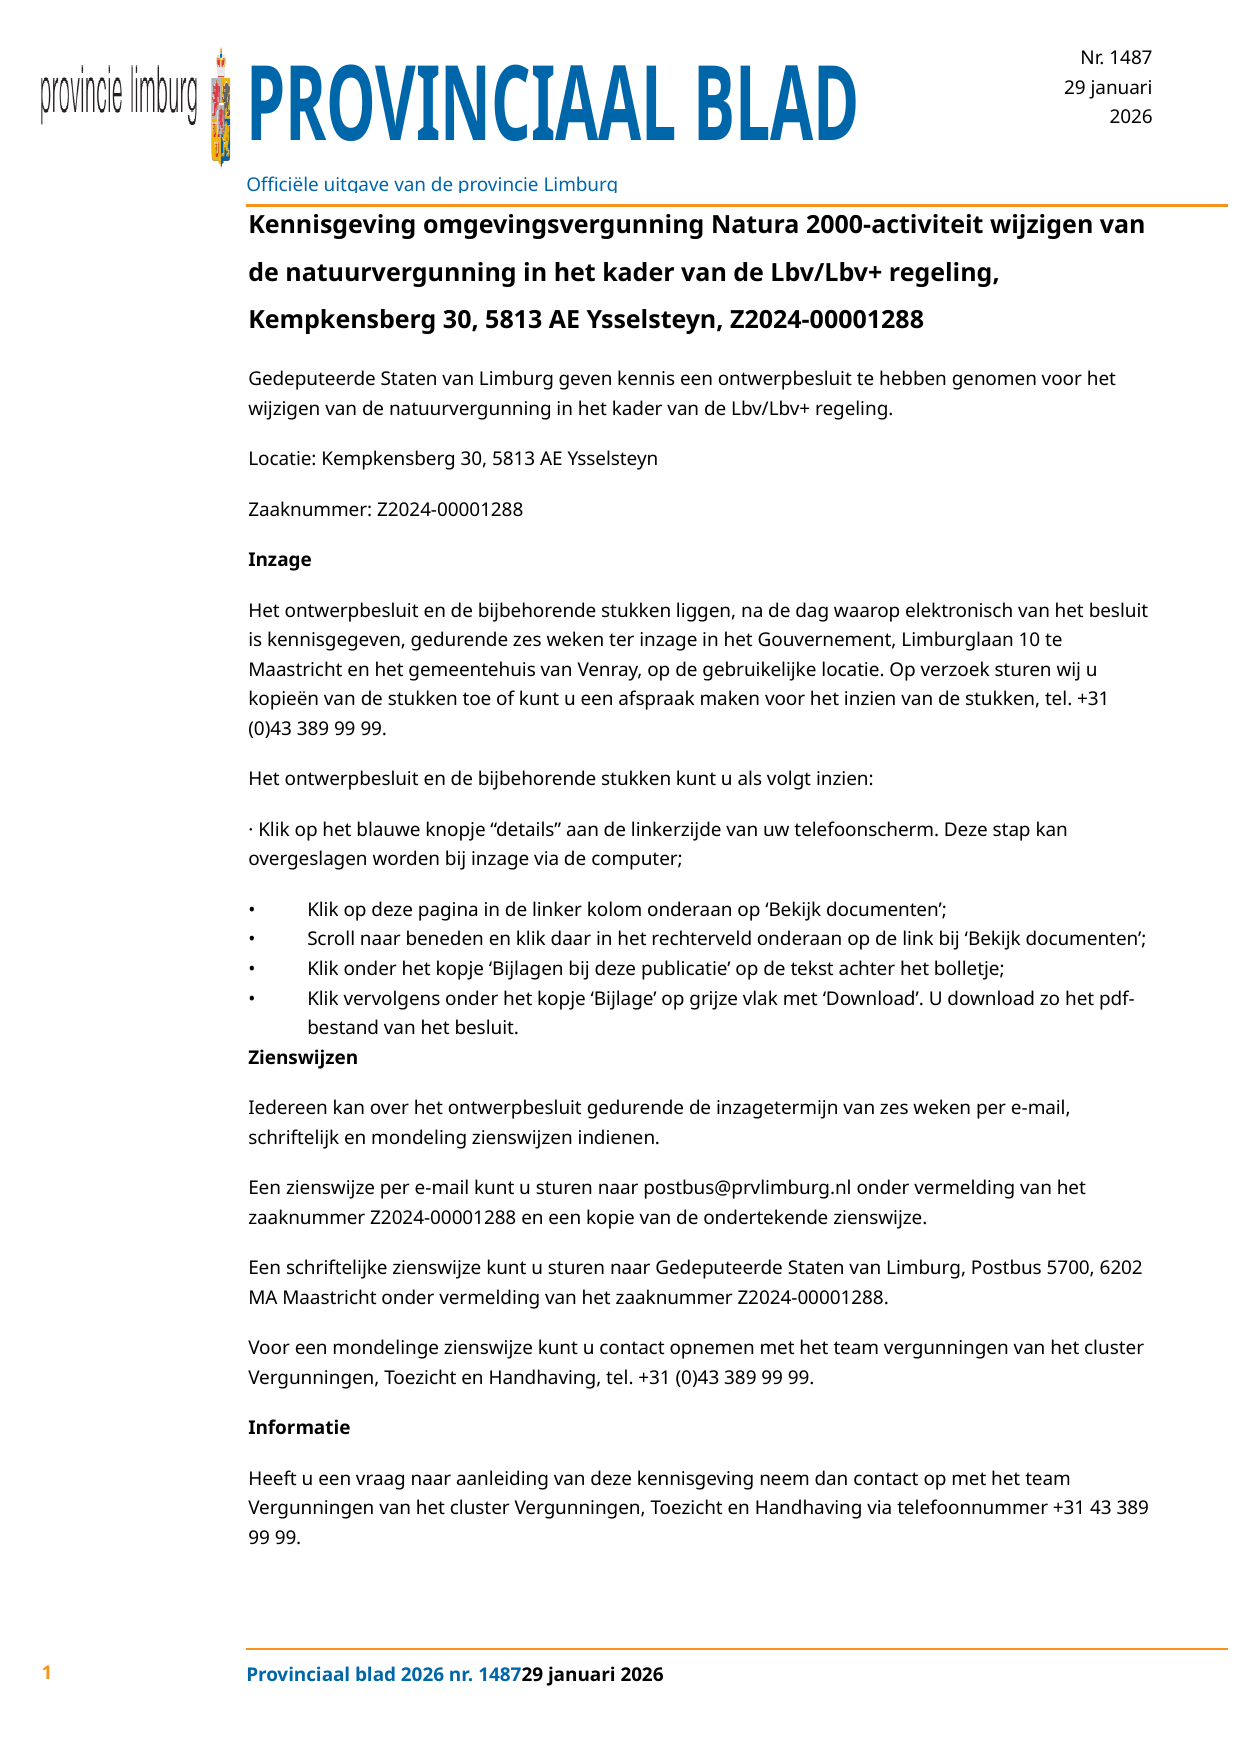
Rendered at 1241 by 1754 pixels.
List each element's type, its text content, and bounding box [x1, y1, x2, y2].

list Klik op deze pagina in de linker kolom onderaan op ‘Bekijk documenten’; [248, 896, 1152, 922]
text Heeft u een vraag naar aanleiding van deze kennisgeving neem dan contact op met het team Vergunningen van het cluster Vergunningen, Toezicht en Handhaving via telefoonnummer +31 43 389 99 99. [248, 1465, 1152, 1549]
list Klik onder het kopje ‘Bijlagen bij deze publicatie’ op de tekst achter het bolletje; [248, 955, 1152, 981]
text Zienswijzen [248, 1044, 1152, 1069]
text Kennisgeving omgevingsvergunning Natura 2000-activiteit wijzigen van de natuurvergunning in het kader van de Lbv/Lbv+ regeling, Kempkensberg 30, 5813 AE Ysselsteyn, Z2024-00001288 [248, 207, 1152, 336]
text Iedereen kan over het ontwerpbesluit gedurende de inzagetermijn van zes weken per e-mail, schriftelijk en mondeling zienswijzen indienen. [248, 1094, 1152, 1149]
text Een schriftelijke zienswijze kunt u sturen naar Gedeputeerde Staten van Limburg, Postbus 5700, 6202 MA Maastricht onder vermelding van het zaaknummer Z2024-00001288. [248, 1254, 1152, 1309]
text Locatie: Kempkensberg 30, 5813 AE Ysselsteyn [248, 446, 1152, 471]
list Scroll naar beneden en klik daar in het rechterveld onderaan op de link bij ‘Bekijk documenten’; [248, 926, 1152, 951]
text Informatie [248, 1414, 1152, 1440]
text Voor een mondelinge zienswijze kunt u contact opnemen met het team vergunningen van het cluster Vergunningen, Toezicht en Handhaving, tel. +31 (0)43 389 99 99. [248, 1334, 1152, 1389]
text · Klik op het blauwe knopje “details” aan de linkerzijde van uw telefoonscherm. Deze stap kan overgeslagen worden bij inzage via de computer; [248, 816, 1152, 871]
picture [41, 47, 231, 172]
text Het ontwerpbesluit en de bijbehorende stukken kunt u als volgt inzien: [248, 766, 1152, 791]
list Klik vervolgens onder het kopje ‘Bijlage’ op grijze vlak met ‘Download’. U download zo het pdf-bestand van het besluit. [248, 985, 1152, 1040]
text Gedeputeerde Staten van Limburg geven kennis een ontwerpbesluit te hebben genomen voor het wijzigen van de natuurvergunning in het kader van de Lbv/Lbv+ regeling. [248, 366, 1152, 421]
text Zaaknummer: Z2024-00001288 [248, 496, 1152, 522]
text Inzage [248, 546, 1152, 572]
text Het ontwerpbesluit en de bijbehorende stukken liggen, na de dag waarop elektronisch van het besluit is kennisgegeven, gedurende zes weken ter inzage in het Gouvernement, Limburglaan 10 te Maastricht en het gemeentehuis van Venray, op de gebruikelijke locatie. Op verzoek sturen wij u kopieën van de stukken toe of kunt u een afspraak maken voor het inzien van de stukken, tel. +31 (0)43 389 99 99. [248, 597, 1152, 741]
text Een zienswijze per e-mail kunt u sturen naar postbus@prvlimburg.nl onder vermelding van het zaaknummer Z2024-00001288 en een kopie van de ondertekende zienswijze. [248, 1174, 1152, 1229]
